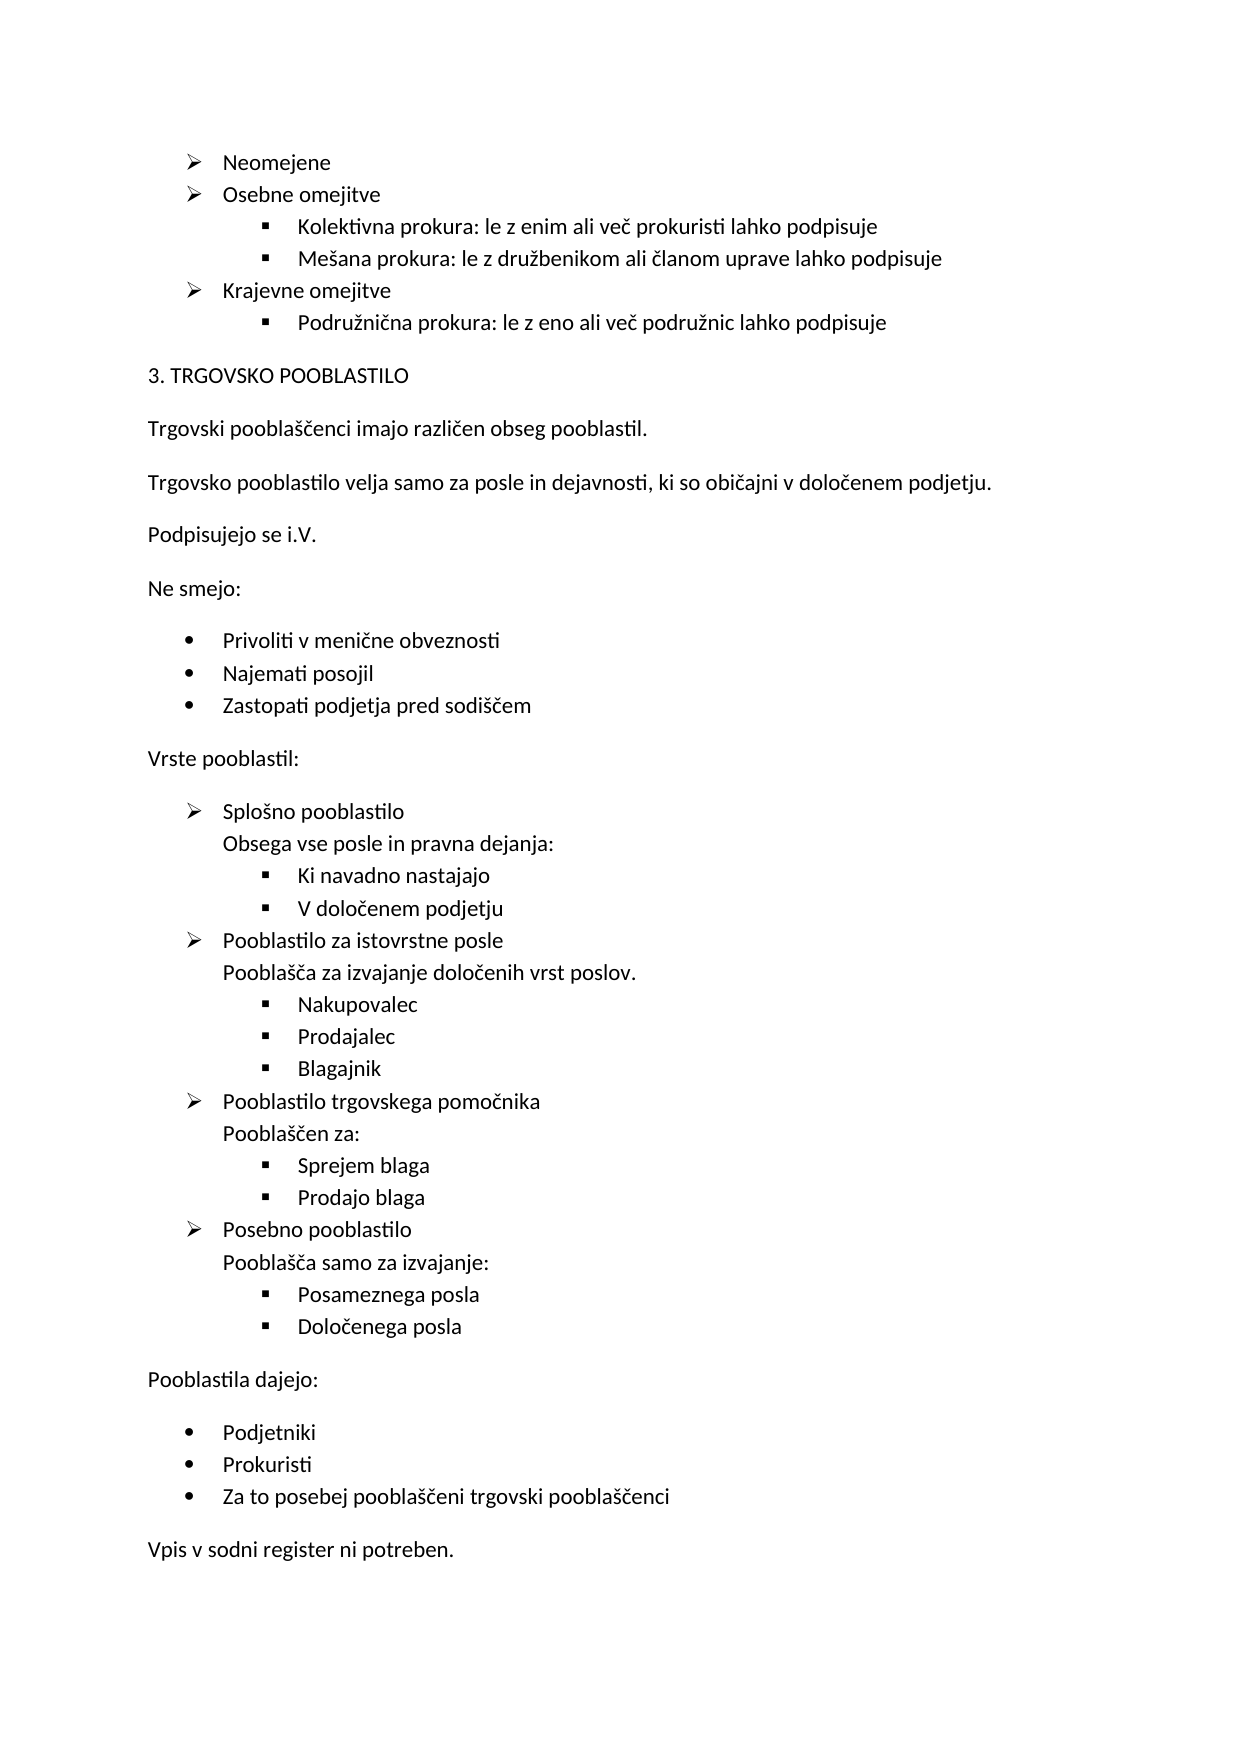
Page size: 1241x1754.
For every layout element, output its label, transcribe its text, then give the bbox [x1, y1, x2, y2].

text Ne smejo: [148, 574, 1093, 602]
list Blagajnik [260, 1054, 1093, 1083]
text Trgovski pooblaščenci imajo različen obseg pooblastil. [148, 414, 1093, 443]
list Posebno pooblastilo [185, 1216, 1093, 1243]
list Privoliti v menične obveznosti [185, 627, 1093, 655]
list Prokuristi [185, 1450, 1093, 1478]
list Pooblastilo za istovrstne posle [185, 926, 1093, 954]
list Prodajalec [260, 1022, 1093, 1050]
list Mešana prokura: le z družbenikom ali članom uprave lahko podpisuje [260, 244, 1093, 272]
list Določenega posla [260, 1312, 1093, 1340]
text 3. TRGOVSKO POOBLASTILO [148, 362, 1093, 389]
list Kolektivna prokura: le z enim ali več prokuristi lahko podpisuje [260, 212, 1093, 240]
list Najemati posojil [185, 659, 1093, 687]
text Vrste pooblastil: [148, 744, 1093, 772]
list Pooblašča samo za izvajanje: [223, 1248, 1093, 1276]
list Ki navadno nastajajo [260, 861, 1093, 889]
list Podružnična prokura: le z eno ali več podružnic lahko podpisuje [260, 308, 1093, 337]
list Krajevne omejitve [185, 276, 1093, 304]
list Za to posebej pooblaščeni trgovski pooblaščenci [185, 1482, 1093, 1511]
text Pooblastila dajejo: [148, 1365, 1093, 1393]
list Sprejem blaga [260, 1151, 1093, 1179]
text Vpis v sodni register ni potreben. [148, 1536, 1093, 1563]
list Podjetniki [185, 1418, 1093, 1446]
list V določenem podjetju [260, 894, 1093, 922]
list Splošno pooblastilo [185, 797, 1093, 825]
list Prodajo blaga [260, 1183, 1093, 1211]
list Osebne omejitve [185, 180, 1093, 208]
list Pooblastilo trgovskega pomočnika [185, 1087, 1093, 1115]
list Pooblašča za izvajanje določenih vrst poslov. [223, 958, 1093, 986]
list Neomejene [185, 148, 1093, 176]
list Obsega vse posle in pravna dejanja: [223, 829, 1093, 857]
text Podpisujejo se i.V. [148, 521, 1093, 549]
text Trgovsko pooblastilo velja samo za posle in dejavnosti, ki so običajni v določenem podjetju. [148, 468, 1093, 496]
list Zastopati podjetja pred sodiščem [185, 691, 1093, 719]
list Nakupovalec [260, 990, 1093, 1018]
list Pooblaščen za: [223, 1119, 1093, 1147]
list Posameznega posla [260, 1280, 1093, 1308]
